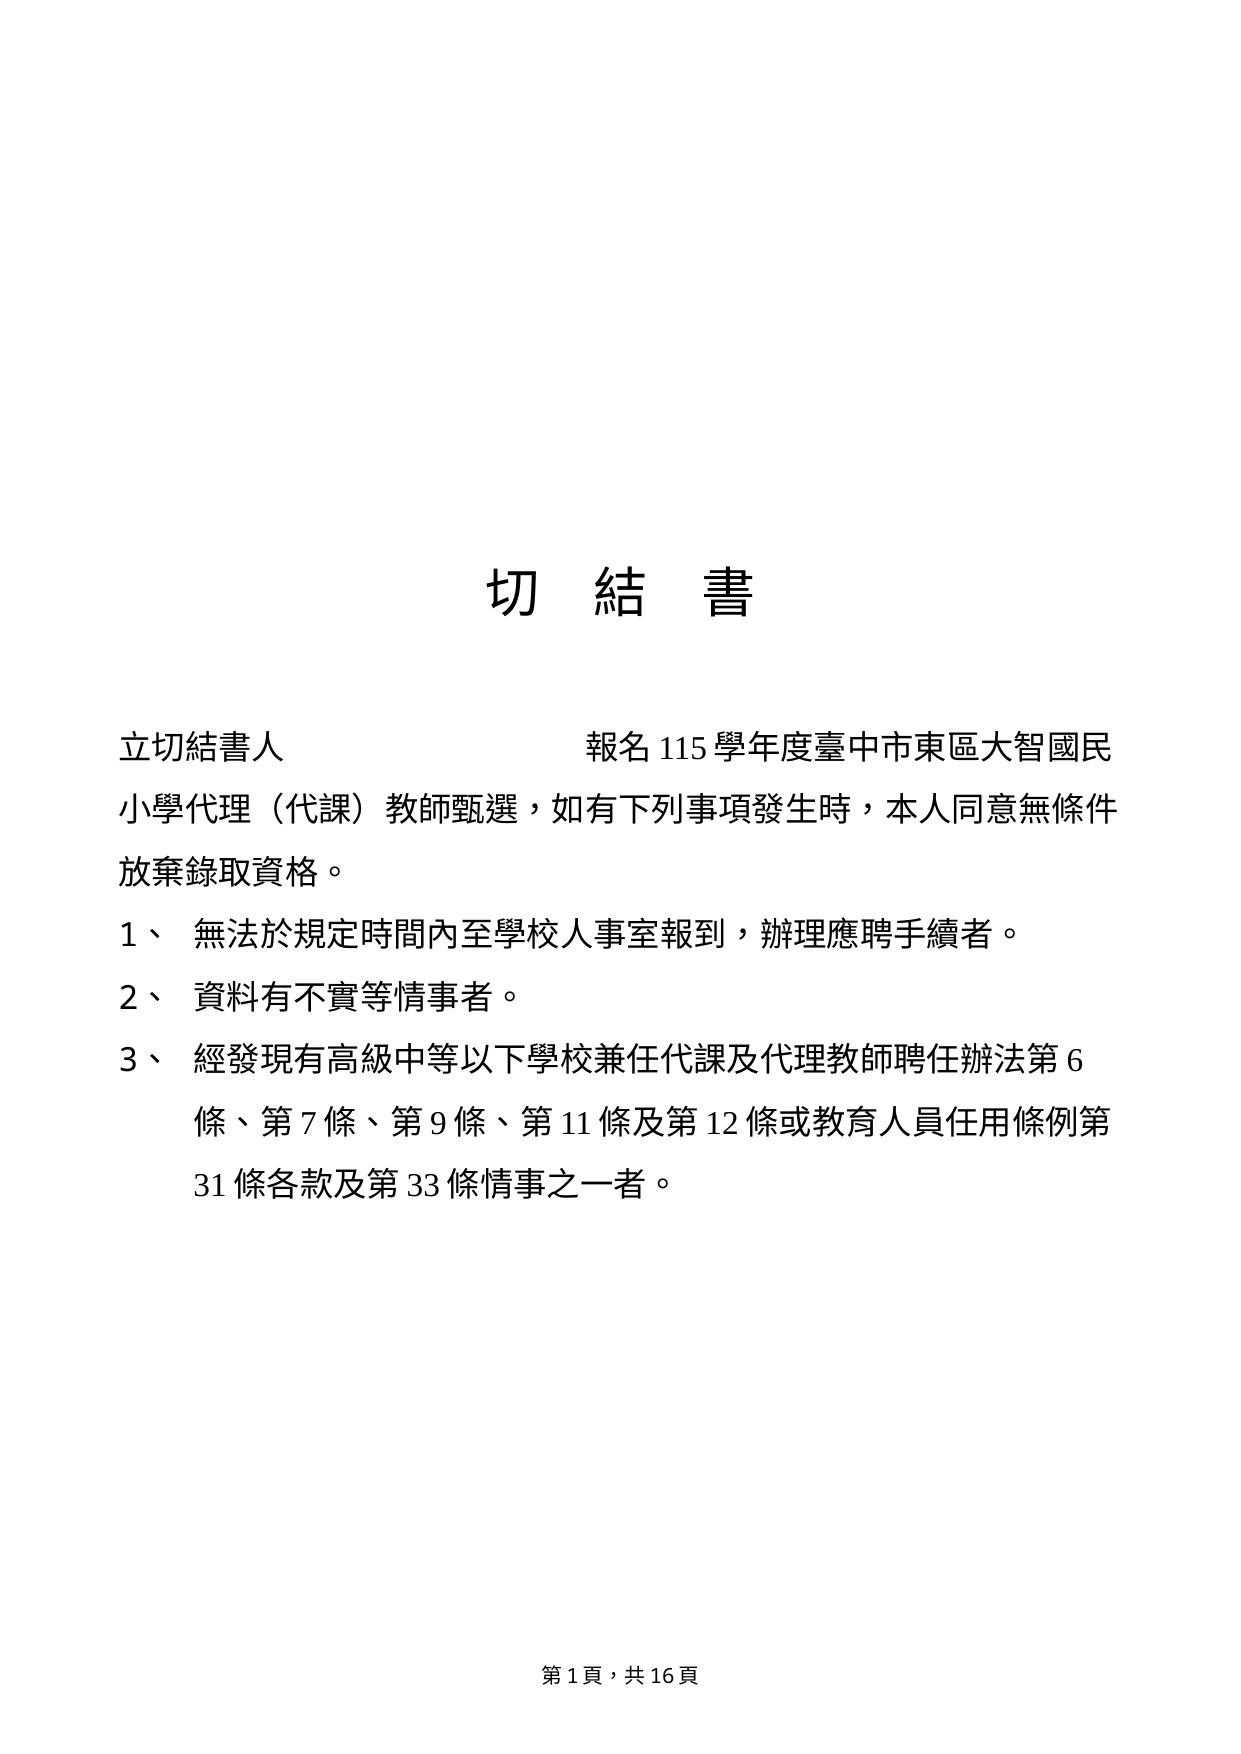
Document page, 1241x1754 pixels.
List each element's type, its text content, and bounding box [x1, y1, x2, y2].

list 無法於規定時間內至學校人事室報到，辦理應聘手續者。 [118, 891, 1122, 953]
list 資料有不實等情事者。 [118, 953, 1122, 1016]
text 立切結書人 報名115學年度臺中市東區大智國民小學代理（代課）教師甄選，如有下列事項發生時，本人同意無條件放棄錄取資格。 [118, 703, 1122, 891]
text 切 結 書 [118, 516, 1122, 641]
list 經發現有高級中等以下學校兼任代課及代理教師聘任辦法第6條、第7條、第9條、第11條及第12條或教育人員任用條例第31條各款及第33條情事之一者。 [118, 1016, 1122, 1203]
